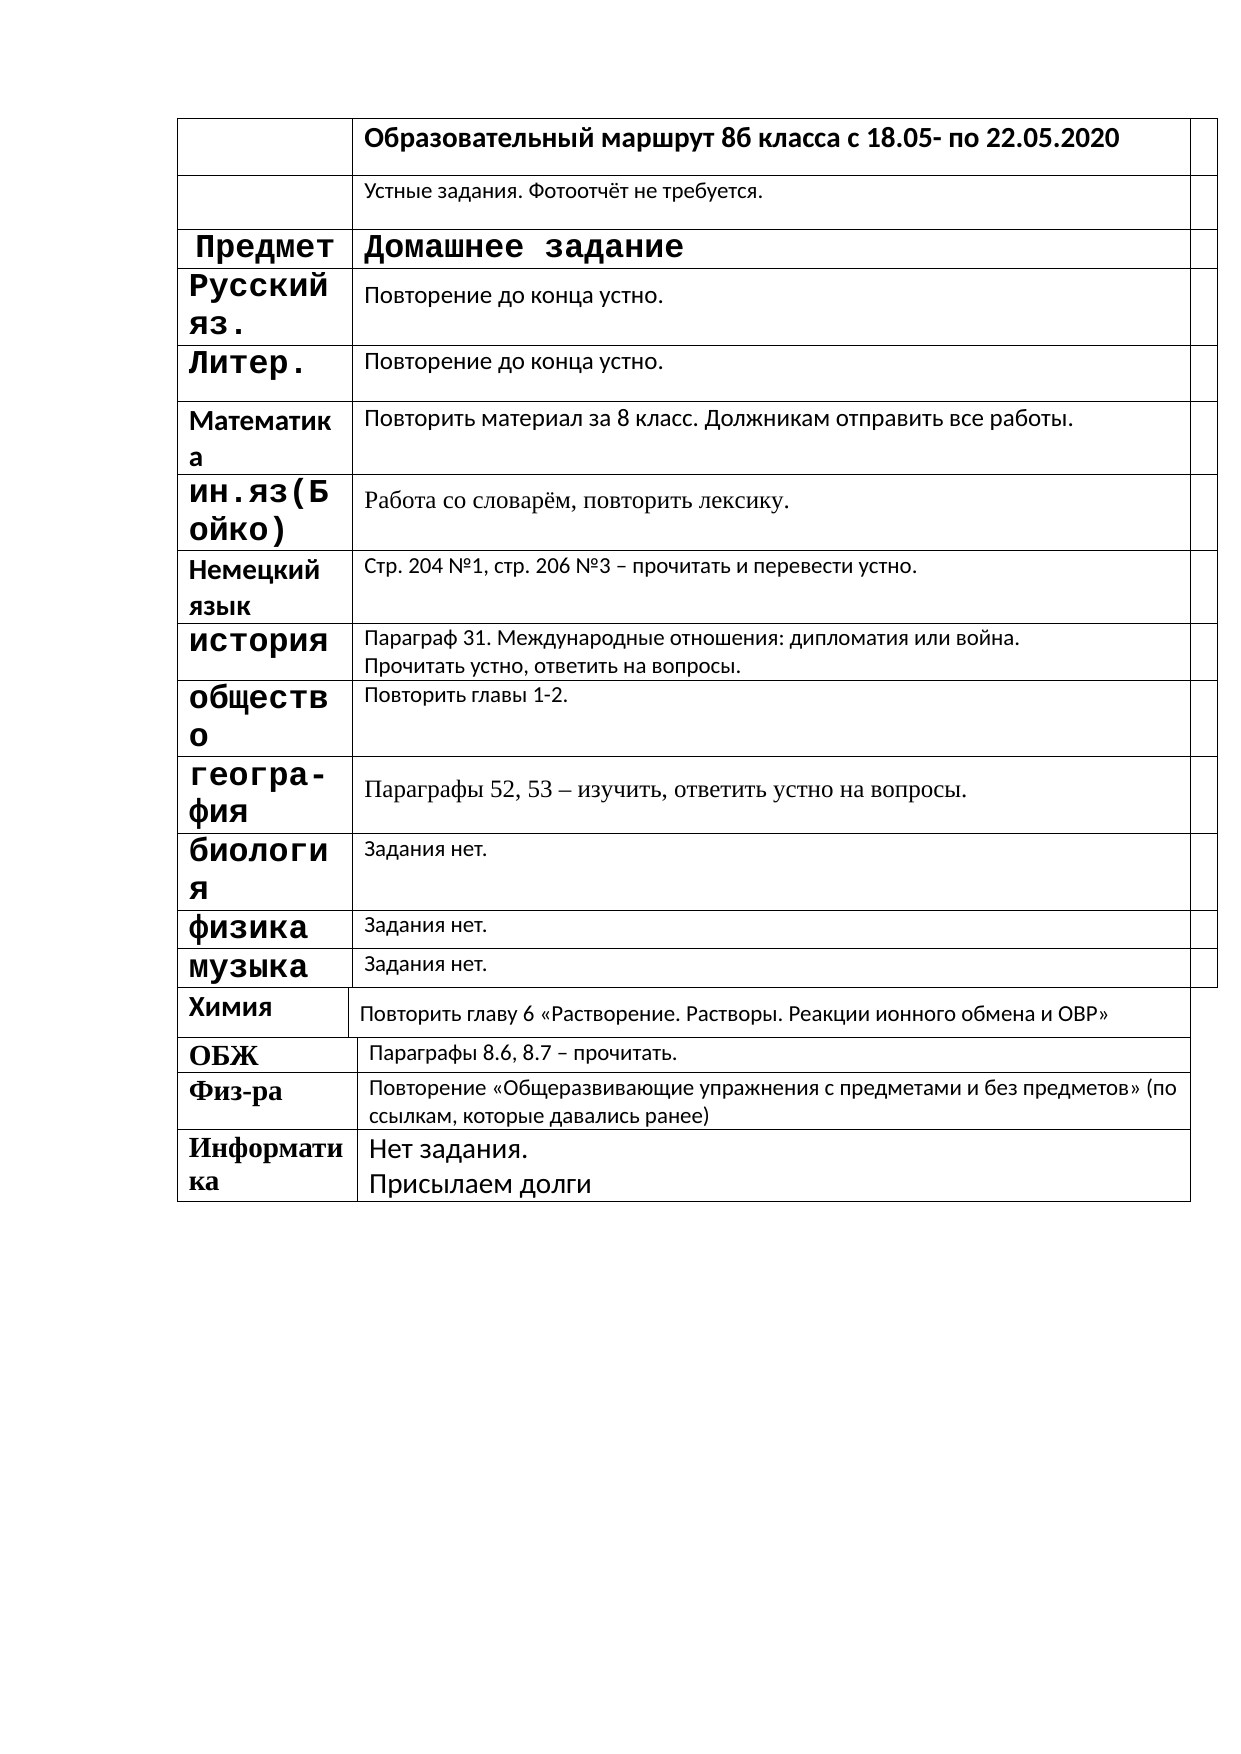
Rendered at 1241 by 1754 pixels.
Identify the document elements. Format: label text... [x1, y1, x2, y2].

table_cell Повторить главу 6 «Растворение. Растворы. Реакции ионного обмена и ОВР» [349, 988, 1190, 1037]
table_cell Домашнее задание [353, 230, 1190, 268]
table_cell геогра-фия [178, 757, 352, 833]
table_cell [1191, 1129, 1217, 1201]
table_cell история [178, 624, 352, 679]
table_cell [1191, 402, 1217, 473]
table_cell Задания нет. [353, 834, 1190, 909]
table_cell Устные задания. Фотоотчёт не требуется. [353, 176, 1190, 229]
table_cell [1191, 176, 1217, 229]
table_cell Математика [178, 402, 352, 473]
table_cell биология [178, 834, 352, 909]
table_cell [1191, 681, 1217, 756]
table_cell физика [178, 911, 352, 948]
table_cell Задания нет. [353, 911, 1190, 948]
table_cell Повторение «Общеразвивающие упражнения с предметами и без предметов» (по ссылкам, которые давались ранее) [358, 1073, 1190, 1129]
table_cell Русский яз. [178, 269, 352, 344]
table_cell Химия [178, 988, 348, 1037]
table_cell [1191, 624, 1217, 679]
table_cell Физ-ра [178, 1073, 357, 1129]
table_cell Параграфы 52, 53 – изучить, ответить устно на вопросы. [353, 757, 1190, 833]
table_cell Немецкий язык [178, 551, 352, 622]
table_header [178, 119, 352, 175]
table_cell Информатика [178, 1130, 357, 1201]
table_cell Предмет [178, 230, 352, 268]
table_cell Задания нет. [353, 949, 1190, 987]
table_cell Работа со словарём, повторить лексику. [353, 475, 1190, 550]
table_cell [1191, 834, 1217, 909]
table_cell [1191, 1037, 1217, 1072]
table_cell Стр. 204 №1, стр. 206 №3 – прочитать и перевести устно. [353, 551, 1190, 622]
table_cell [1191, 551, 1217, 622]
table_cell [1191, 269, 1217, 344]
table_cell [1191, 1072, 1217, 1129]
table_cell Повторить материал за 8 класс. Должникам отправить все работы. [353, 402, 1190, 473]
table_cell Повторить главы 1-2. [353, 681, 1190, 756]
table_cell [178, 176, 352, 229]
table_cell Параграфы 8.6, 8.7 – прочитать. [358, 1038, 1190, 1072]
table_cell Повторение до конца устно. [353, 269, 1190, 344]
table_cell Литер. [178, 346, 352, 401]
table_cell [1191, 988, 1217, 1037]
table_cell [1191, 757, 1217, 833]
table_cell музыка [178, 949, 352, 987]
table_cell ин.яз(Бойко) [178, 475, 352, 550]
table_cell [1191, 346, 1217, 401]
table_cell Нет задания. Присылаем долги [358, 1130, 1190, 1201]
table_cell Повторение до конца устно. [353, 346, 1190, 401]
table_cell [1191, 949, 1217, 987]
table_cell [1191, 230, 1217, 268]
table_header [1191, 119, 1217, 175]
table_cell [1191, 911, 1217, 948]
table_cell [1191, 475, 1217, 550]
table_cell ОБЖ [178, 1038, 357, 1072]
table_cell общество [178, 681, 352, 756]
table_header Образовательный маршрут 8б класса с 18.05- по 22.05.2020 [353, 119, 1190, 175]
